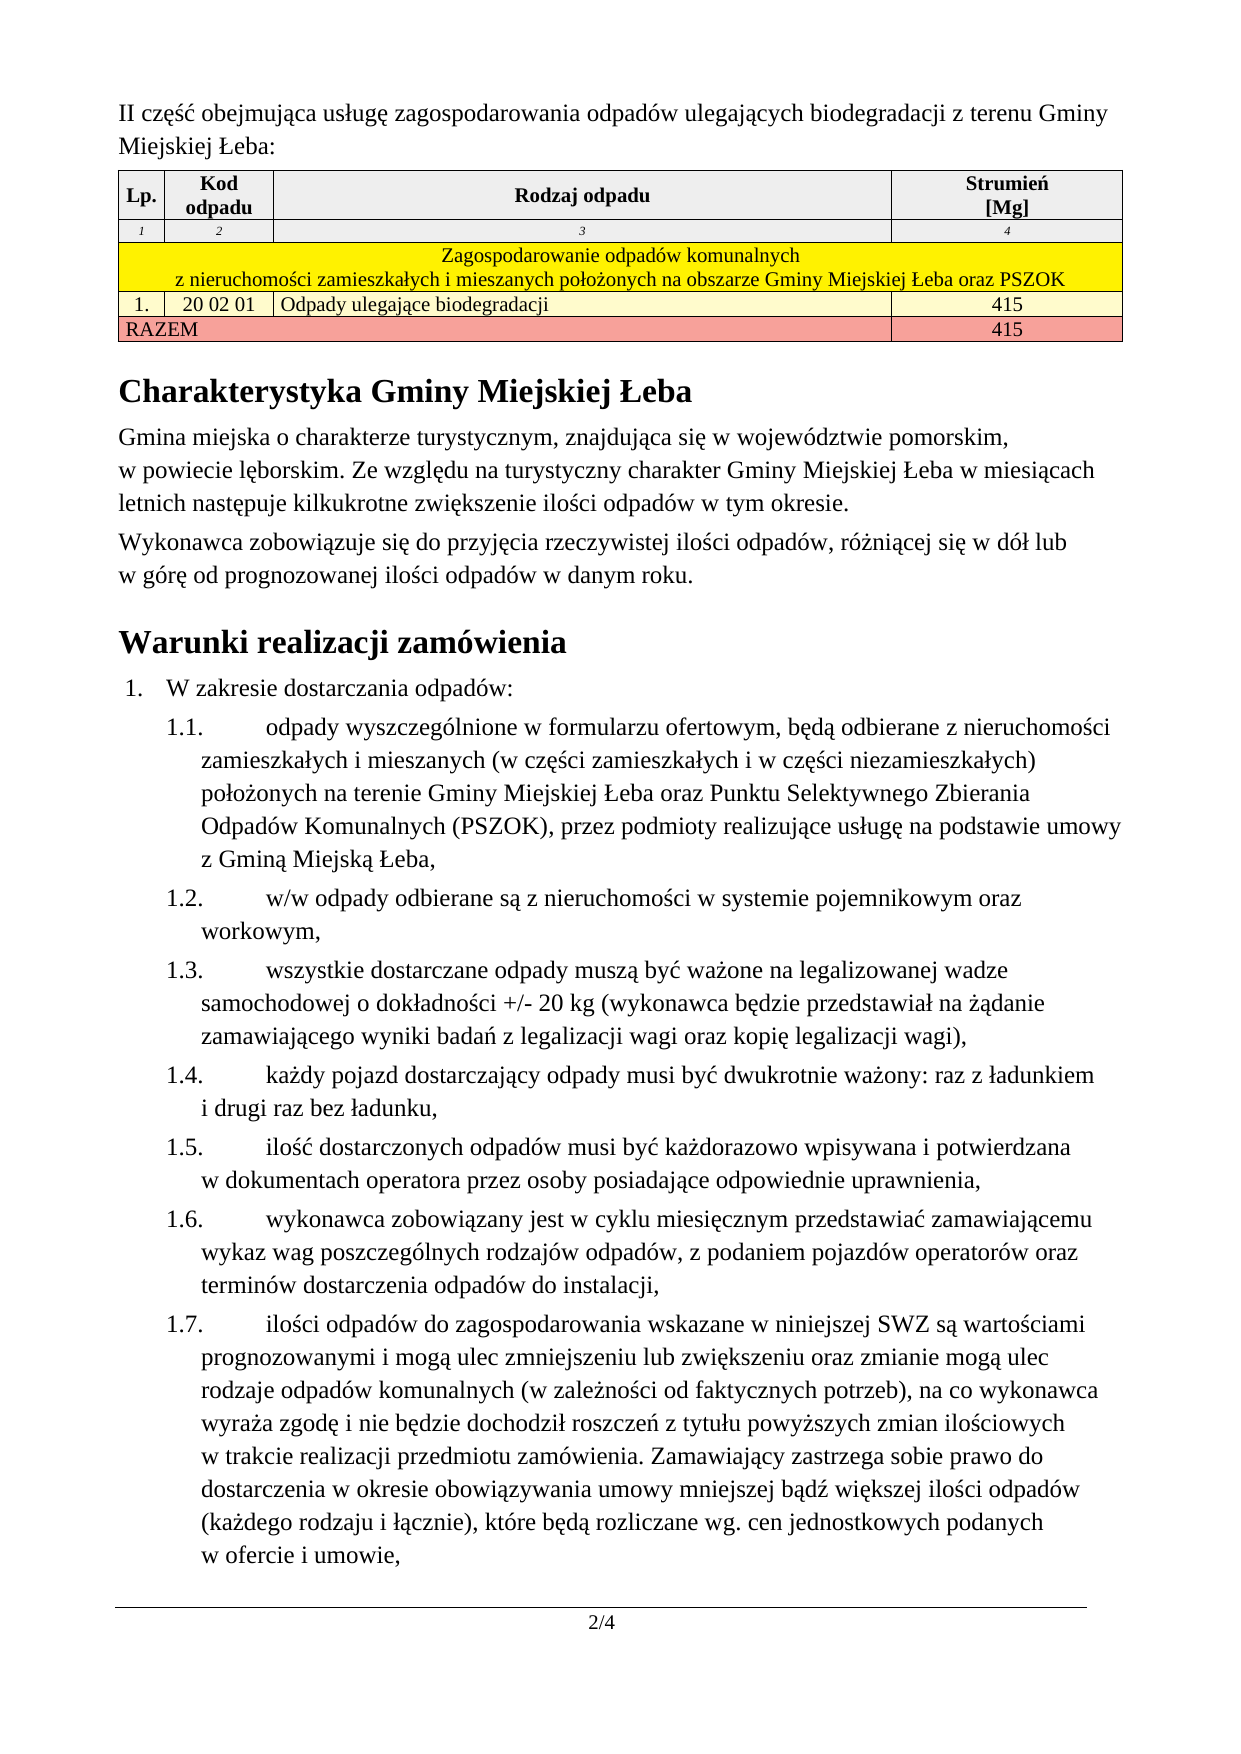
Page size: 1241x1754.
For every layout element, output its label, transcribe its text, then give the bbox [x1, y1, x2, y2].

list w/w odpady odbierane są z nieruchomości w systemie pojemnikowym oraz workowym, [159, 883, 1122, 945]
table_cell 1 [119, 220, 164, 242]
table_header Rodzaj odpadu [274, 171, 891, 219]
text II część obejmująca usługę zagospodarowania odpadów ulegających biodegradacji z terenu Gminy Miejskiej Łeba: [118, 98, 1122, 159]
list wykonawca zobowiązany jest w cyklu miesięcznym przedstawiać zamawiającemu wykaz wag poszczególnych rodzajów odpadów, z podaniem pojazdów operatorów oraz terminów dostarczenia odpadów do instalacji, [159, 1204, 1122, 1299]
table_cell 20 02 01 [165, 292, 273, 316]
subtitle Charakterystyka Gminy Miejskiej Łeba [118, 372, 1122, 410]
table_cell Odpady ulegające biodegradacji [274, 292, 891, 316]
list W zakresie dostarczania odpadów: [118, 673, 1122, 702]
list odpady wyszczególnione w formularzu ofertowym, będą odbierane z nieruchomości zamieszkałych i mieszanych (w części zamieszkałych i w części niezamieszkałych) położonych na terenie Gminy Miejskiej Łeba oraz Punktu Selektywnego Zbierania Odpadów Komunalnych (PSZOK), przez podmioty realizujące usługę na podstawie umowy z Gminą Miejską Łeba, [159, 712, 1122, 873]
table_cell 4 [892, 220, 1122, 242]
table_cell RAZEM [119, 317, 891, 341]
table_cell 3 [274, 220, 891, 242]
table_cell 1. [119, 292, 164, 316]
text Gmina miejska o charakterze turystycznym, znajdująca się w województwie pomorskim, w powiecie lęborskim. Ze względu na turystyczny charakter Gminy Miejskiej Łeba w miesiącach letnich następuje kilkukrotne zwiększenie ilości odpadów w tym okresie. [118, 422, 1122, 517]
table_header Kod odpadu [165, 171, 273, 219]
table_cell 415 [892, 292, 1122, 316]
table_header Strumień [Mg] [892, 171, 1122, 219]
subtitle Warunki realizacji zamówienia [118, 622, 1122, 661]
text Wykonawca zobowiązuje się do przyjęcia rzeczywistej ilości odpadów, różniącej się w dół lub w górę od prognozowanej ilości odpadów w danym roku. [118, 527, 1122, 589]
table_cell 2 [165, 220, 273, 242]
list każdy pojazd dostarczający odpady musi być dwukrotnie ważony: raz z ładunkiem i drugi raz bez ładunku, [159, 1060, 1122, 1122]
table_cell Zagospodarowanie odpadów komunalnych z nieruchomości zamieszkałych i mieszanych położonych na obszarze Gminy Miejskiej Łeba oraz PSZOK [119, 243, 1122, 291]
list wszystkie dostarczane odpady muszą być ważone na legalizowanej wadze samochodowej o dokładności +/- 20 kg (wykonawca będzie przedstawiał na żądanie zamawiającego wyniki badań z legalizacji wagi oraz kopię legalizacji wagi), [159, 955, 1122, 1050]
table_header Lp. [119, 171, 164, 219]
table_cell 415 [892, 317, 1122, 341]
list ilości odpadów do zagospodarowania wskazane w niniejszej SWZ są wartościami prognozowanymi i mogą ulec zmniejszeniu lub zwiększeniu oraz zmianie mogą ulec rodzaje odpadów komunalnych (w zależności od faktycznych potrzeb), na co wykonawca wyraża zgodę i nie będzie dochodził roszczeń z tytułu powyższych zmian ilościowych w trakcie realizacji przedmiotu zamówienia. Zamawiający zastrzega sobie prawo do dostarczenia w okresie obowiązywania umowy mniejszej bądź większej ilości odpadów (każdego rodzaju i łącznie), które będą rozliczane wg. cen jednostkowych podanych w ofercie i umowie, [159, 1309, 1122, 1569]
list ilość dostarczonych odpadów musi być każdorazowo wpisywana i potwierdzana w dokumentach operatora przez osoby posiadające odpowiednie uprawnienia, [159, 1132, 1122, 1194]
